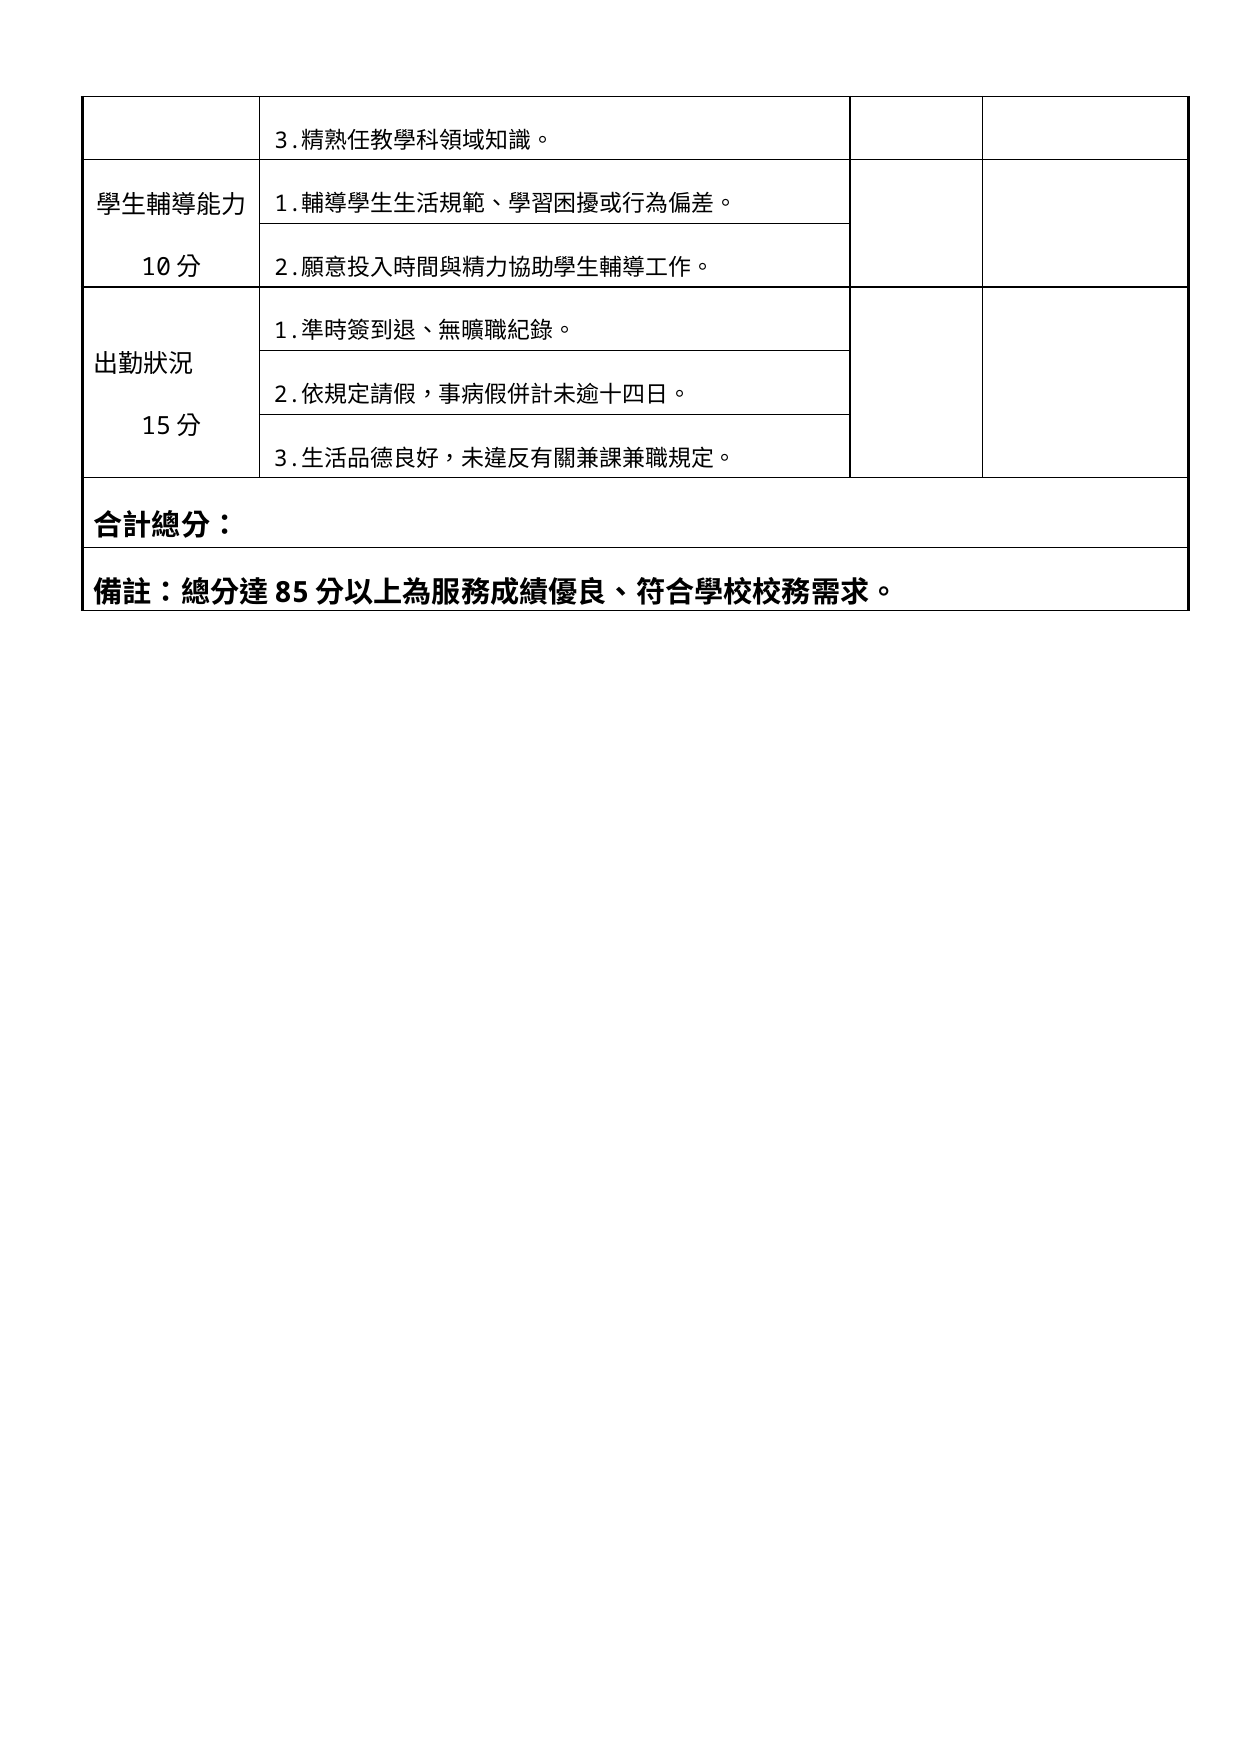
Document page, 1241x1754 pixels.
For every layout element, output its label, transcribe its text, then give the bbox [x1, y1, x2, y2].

table_cell 2.依規定請假，事病假併計未逾十四日。 [260, 351, 849, 413]
table_cell [983, 288, 1187, 477]
table_cell [84, 97, 259, 159]
table_cell [983, 97, 1187, 159]
table_cell [983, 160, 1187, 286]
table_cell 備註：總分達85分以上為服務成績優良、符合學校校務需求。 [84, 548, 1187, 610]
table_cell [851, 288, 982, 477]
table_cell 學生輔導能力10分 [84, 160, 259, 286]
table_cell 2.願意投入時間與精力協助學生輔導工作。 [260, 224, 849, 286]
table_cell [851, 160, 982, 286]
table_cell 3.精熟任教學科領域知識。 [260, 97, 849, 159]
table_cell 合計總分： [84, 478, 1187, 547]
table_cell 1.準時簽到退、無曠職紀錄。 [260, 288, 849, 350]
table_cell [851, 97, 982, 159]
table_cell 出勤狀況 15分 [84, 288, 259, 477]
table_cell 1.輔導學生生活規範、學習困擾或行為偏差。 [260, 160, 849, 223]
table_cell 3.生活品德良好，未違反有關兼課兼職規定。 [260, 415, 849, 477]
